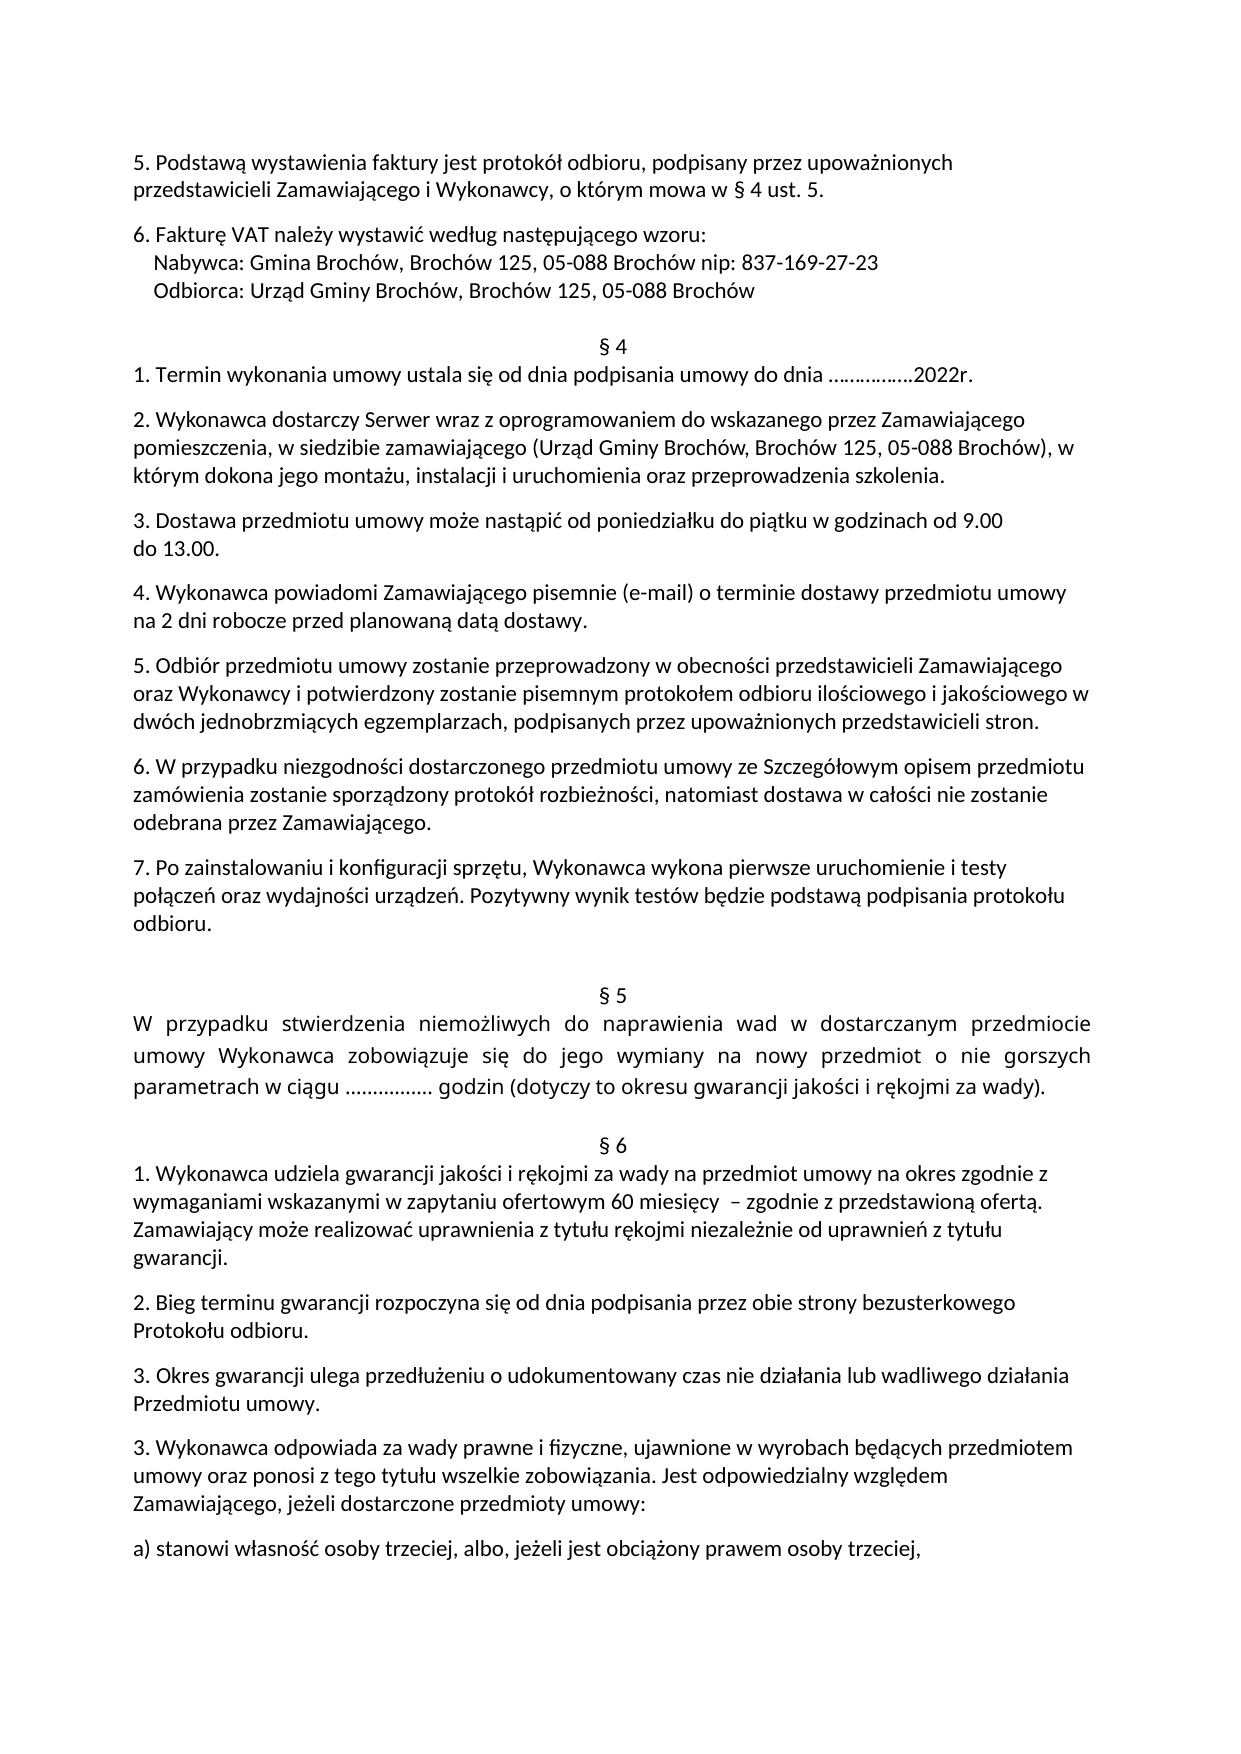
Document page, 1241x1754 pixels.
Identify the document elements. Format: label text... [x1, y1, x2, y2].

text 5. Podstawą wystawienia faktury jest protokół odbioru, podpisany przez upoważnionych przedstawicieli Zamawiającego i Wykonawcy, o którym mowa w § 4 ust. 5. [133, 148, 1093, 204]
text 3. Dostawa przedmiotu umowy może nastąpić od poniedziałku do piątku w godzinach od 9.00 do 13.00. [133, 506, 1093, 562]
text 3. Okres gwarancji ulega przedłużeniu o udokumentowany czas nie działania lub wadliwego działania Przedmiotu umowy. [133, 1361, 1093, 1417]
text § 5 [133, 981, 1093, 1009]
text 7. Po zainstalowaniu i konfiguracji sprzętu, Wykonawca wykona pierwsze uruchomienie i testy połączeń oraz wydajności urządzeń. Pozytywny wynik testów będzie podstawą podpisania protokołu odbioru. [133, 853, 1093, 937]
text § 4 [133, 332, 1093, 360]
text 3. Wykonawca odpowiada za wady prawne i fizyczne, ujawnione w wyrobach będących przedmiotem umowy oraz ponosi z tego tytułu wszelkie zobowiązania. Jest odpowiedzialny względem Zamawiającego, jeżeli dostarczone przedmioty umowy: [133, 1433, 1093, 1517]
text 4. Wykonawca powiadomi Zamawiającego pisemnie (e-mail) o terminie dostawy przedmiotu umowy na 2 dni robocze przed planowaną datą dostawy. [133, 578, 1093, 634]
text 2. Bieg terminu gwarancji rozpoczyna się od dnia podpisania przez obie strony bezusterkowego Protokołu odbioru. [133, 1288, 1093, 1344]
text 2. Wykonawca dostarczy Serwer wraz z oprogramowaniem do wskazanego przez Zamawiającego pomieszczenia, w siedzibie zamawiającego (Urząd Gminy Brochów, Brochów 125, 05-088 Brochów), w którym dokona jego montażu, instalacji i uruchomienia oraz przeprowadzenia szkolenia. [133, 405, 1093, 489]
text 6. W przypadku niezgodności dostarczonego przedmiotu umowy ze Szczegółowym opisem przedmiotu zamówienia zostanie sporządzony protokół rozbieżności, natomiast dostawa w całości nie zostanie odebrana przez Zamawiającego. [133, 752, 1093, 836]
text § 6 [133, 1131, 1093, 1159]
text 6. Fakturę VAT należy wystawić według następującego wzoru: [133, 220, 1093, 248]
text Odbiorca: Urząd Gminy Brochów, Brochów 125, 05-088 Brochów [133, 276, 1093, 304]
text 1. Wykonawca udziela gwarancji jakości i rękojmi za wady na przedmiot umowy na okres zgodnie z wymaganiami wskazanymi w zapytaniu ofertowym 60 miesięcy – zgodnie z przedstawioną ofertą. Zamawiający może realizować uprawnienia z tytułu rękojmi niezależnie od uprawnień z tytułu gwarancji. [133, 1159, 1093, 1271]
text Nabywca: Gmina Brochów, Brochów 125, 05-088 Brochów nip: 837-169-27-23 [133, 248, 1093, 276]
text a) stanowi własność osoby trzeciej, albo, jeżeli jest obciążony prawem osoby trzeciej, [133, 1534, 1093, 1562]
text W przypadku stwierdzenia niemożliwych do naprawienia wad w dostarczanym przedmiocie umowy Wykonawca zobowiązuje się do jego wymiany na nowy przedmiot o nie gorszych parametrach w ciągu ……………. godzin (dotyczy to okresu gwarancji jakości i rękojmi za wady). [133, 1009, 1093, 1100]
text 5. Odbiór przedmiotu umowy zostanie przeprowadzony w obecności przedstawicieli Zamawiającego oraz Wykonawcy i potwierdzony zostanie pisemnym protokołem odbioru ilościowego i jakościowego w dwóch jednobrzmiących egzemplarzach, podpisanych przez upoważnionych przedstawicieli stron. [133, 651, 1093, 735]
text 1. Termin wykonania umowy ustala się od dnia podpisania umowy do dnia …………….2022r. [133, 360, 1093, 388]
